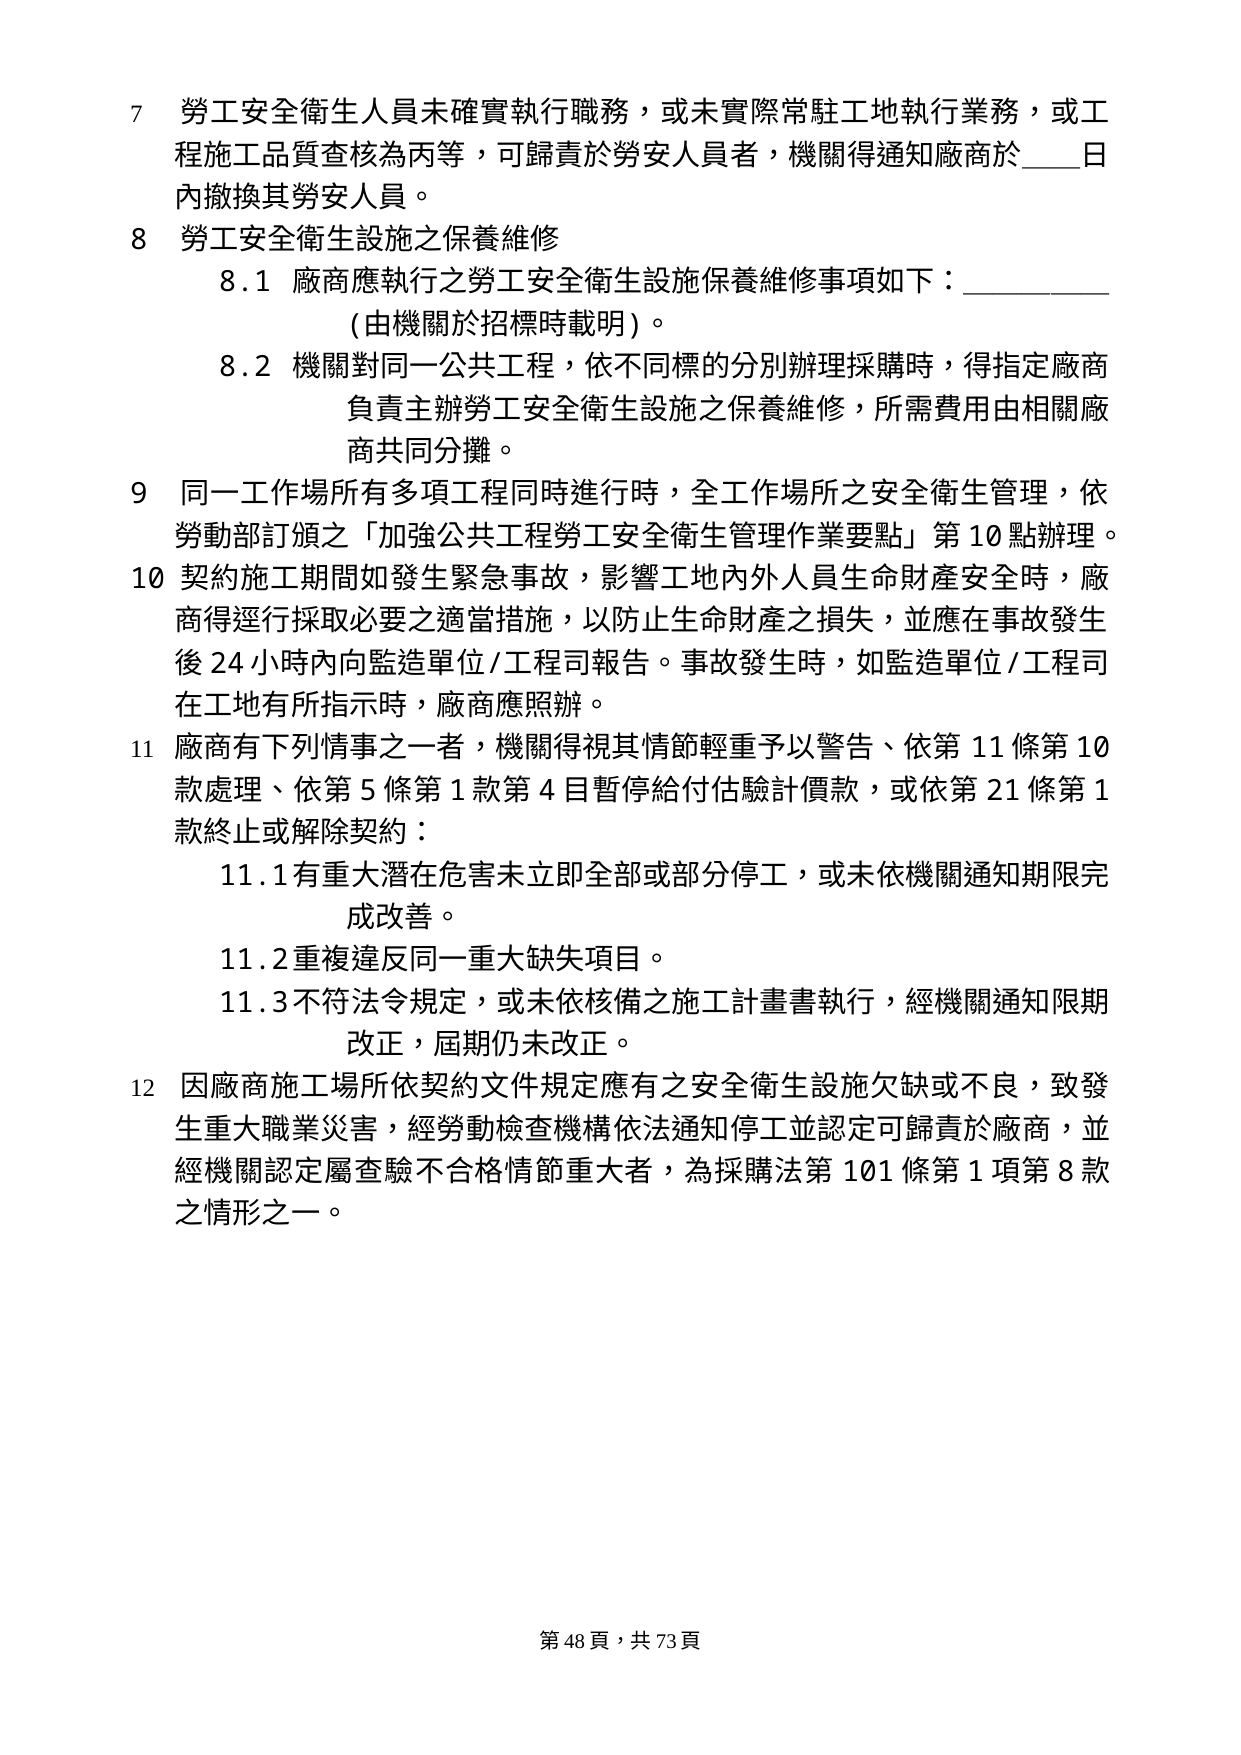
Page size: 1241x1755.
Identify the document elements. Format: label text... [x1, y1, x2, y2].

list 勞工安全衛生人員未確實執行職務，或未實際常駐工地執行業務，或工程施工品質查核為丙等，可歸責於勞安人員者，機關得通知廠商於＿＿日內撤換其勞安人員。 [130, 89, 1110, 216]
list 廠商應執行之勞工安全衛生設施保養維修事項如下：＿＿＿＿＿(由機關於招標時載明)。 [218, 258, 1110, 343]
list 廠商有下列情事之一者，機關得視其情節輕重予以警告、依第11條第10款處理、依第5條第1款第4目暫停給付估驗計價款，或依第21條第1款終止或解除契約： [130, 724, 1110, 851]
list 因廠商施工場所依契約文件規定應有之安全衛生設施欠缺或不良，致發生重大職業災害，經勞動檢查機構依法通知停工並認定可歸責於廠商，並經機關認定屬查驗不合格情節重大者，為採購法第101條第1項第8款之情形之一。 [130, 1063, 1110, 1232]
list 重複違反同一重大缺失項目。 [218, 936, 1110, 978]
list 勞工安全衛生設施之保養維修 [130, 216, 1110, 258]
list 同一工作場所有多項工程同時進行時，全工作場所之安全衛生管理，依勞動部訂頒之「加強公共工程勞工安全衛生管理作業要點」第10點辦理。 [130, 470, 1110, 554]
list 機關對同一公共工程，依不同標的分別辦理採購時，得指定廠商負責主辦勞工安全衛生設施之保養維修，所需費用由相關廠商共同分攤。 [218, 343, 1110, 470]
list 有重大潛在危害未立即全部或部分停工，或未依機關通知期限完成改善。 [218, 851, 1110, 936]
list 不符法令規定，或未依核備之施工計畫書執行，經機關通知限期改正，屆期仍未改正。 [218, 978, 1110, 1063]
list 契約施工期間如發生緊急事故，影響工地內外人員生命財產安全時，廠商得逕行採取必要之適當措施，以防止生命財產之損失，並應在事故發生後24小時內向監造單位/工程司報告。事故發生時，如監造單位/工程司在工地有所指示時，廠商應照辦。 [130, 554, 1110, 724]
